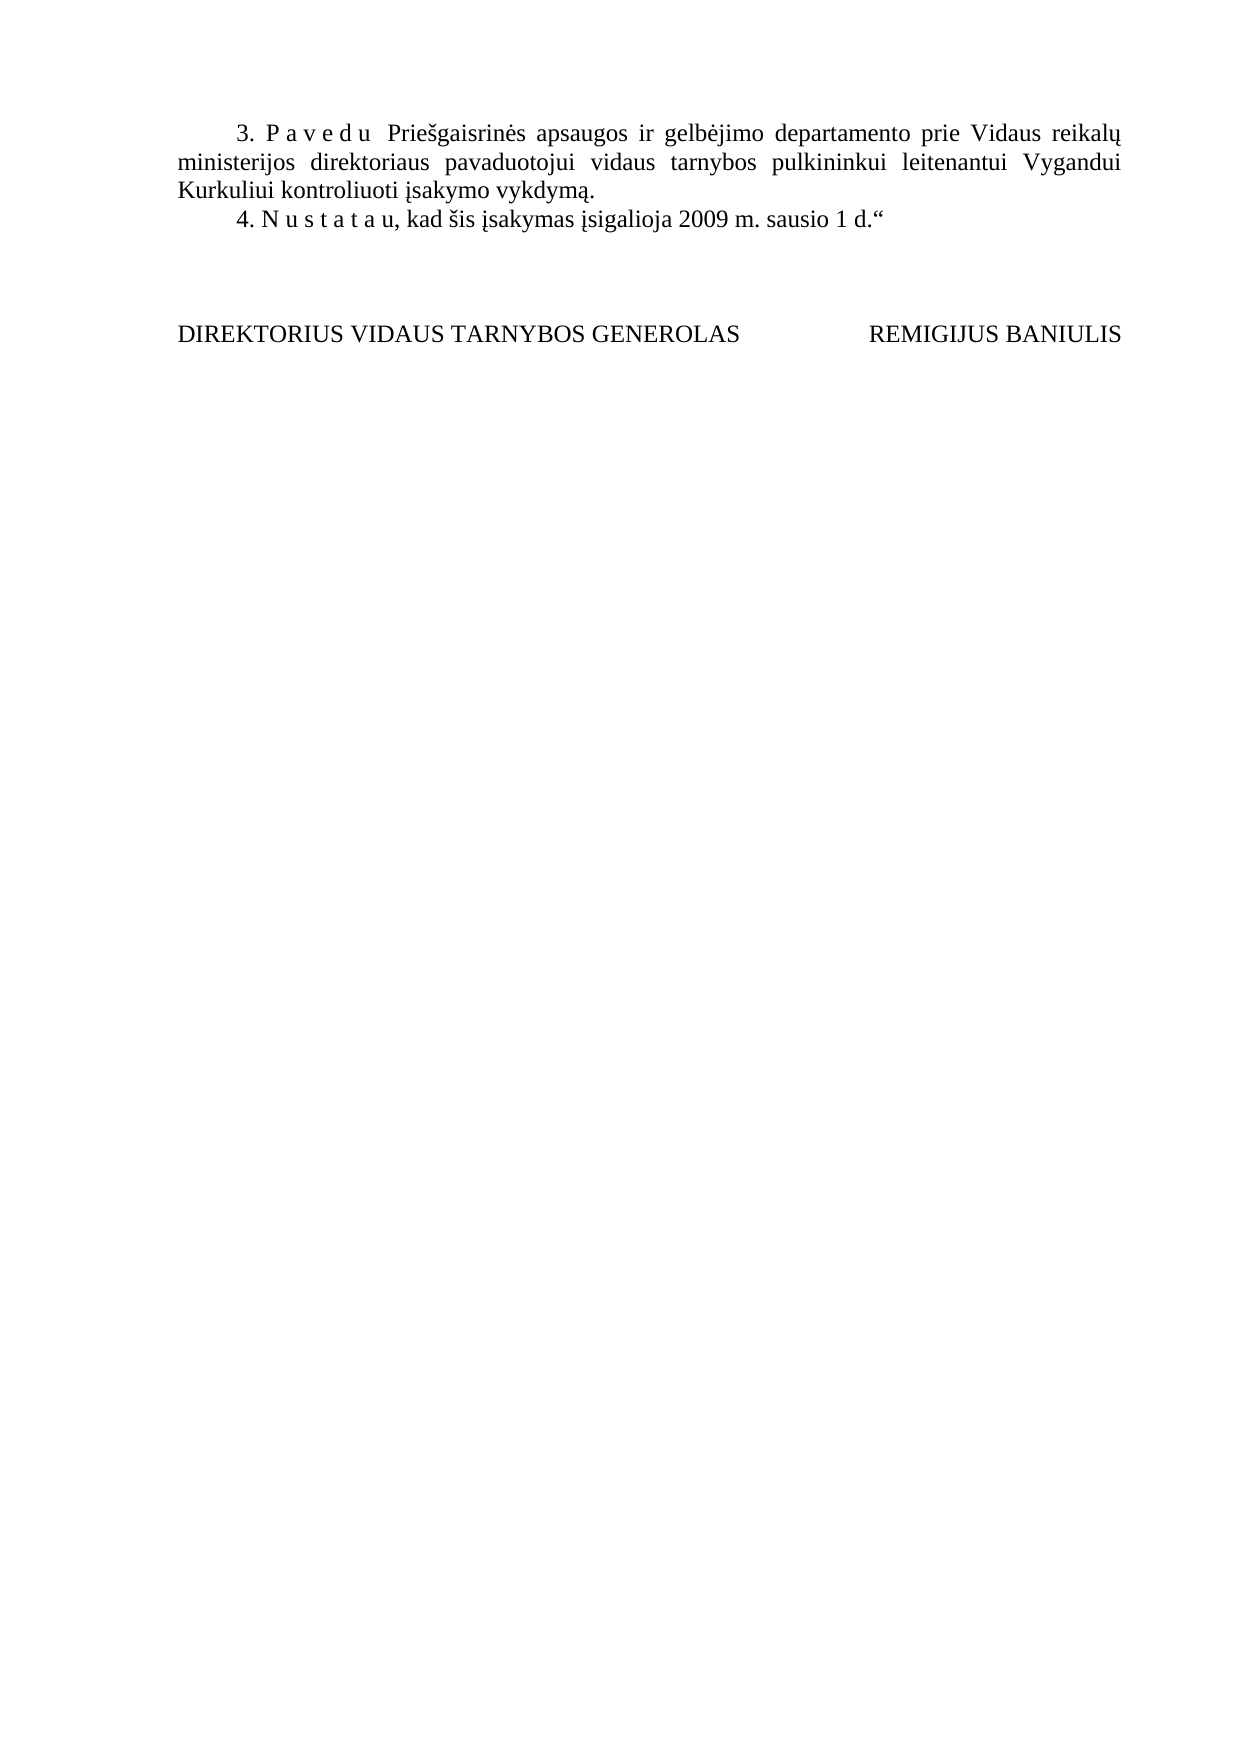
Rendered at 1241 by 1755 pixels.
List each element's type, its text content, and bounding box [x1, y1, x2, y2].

text 4. Nustatau, kad šis įsakymas įsigalioja 2009 m. sausio 1 d.“ [177, 204, 1122, 233]
text DIREKTORIUS VIDAUS TARNYBOS GENEROLAS REMIGIJUS BANIULIS [177, 319, 1122, 348]
text 3. Pavedu Priešgaisrinės apsaugos ir gelbėjimo departamento prie Vidaus reikalų ministerijos direktoriaus pavaduotojui vidaus tarnybos pulkininkui leitenantui Vygandui Kurkuliui kontroliuoti įsakymo vykdymą. [177, 118, 1122, 204]
